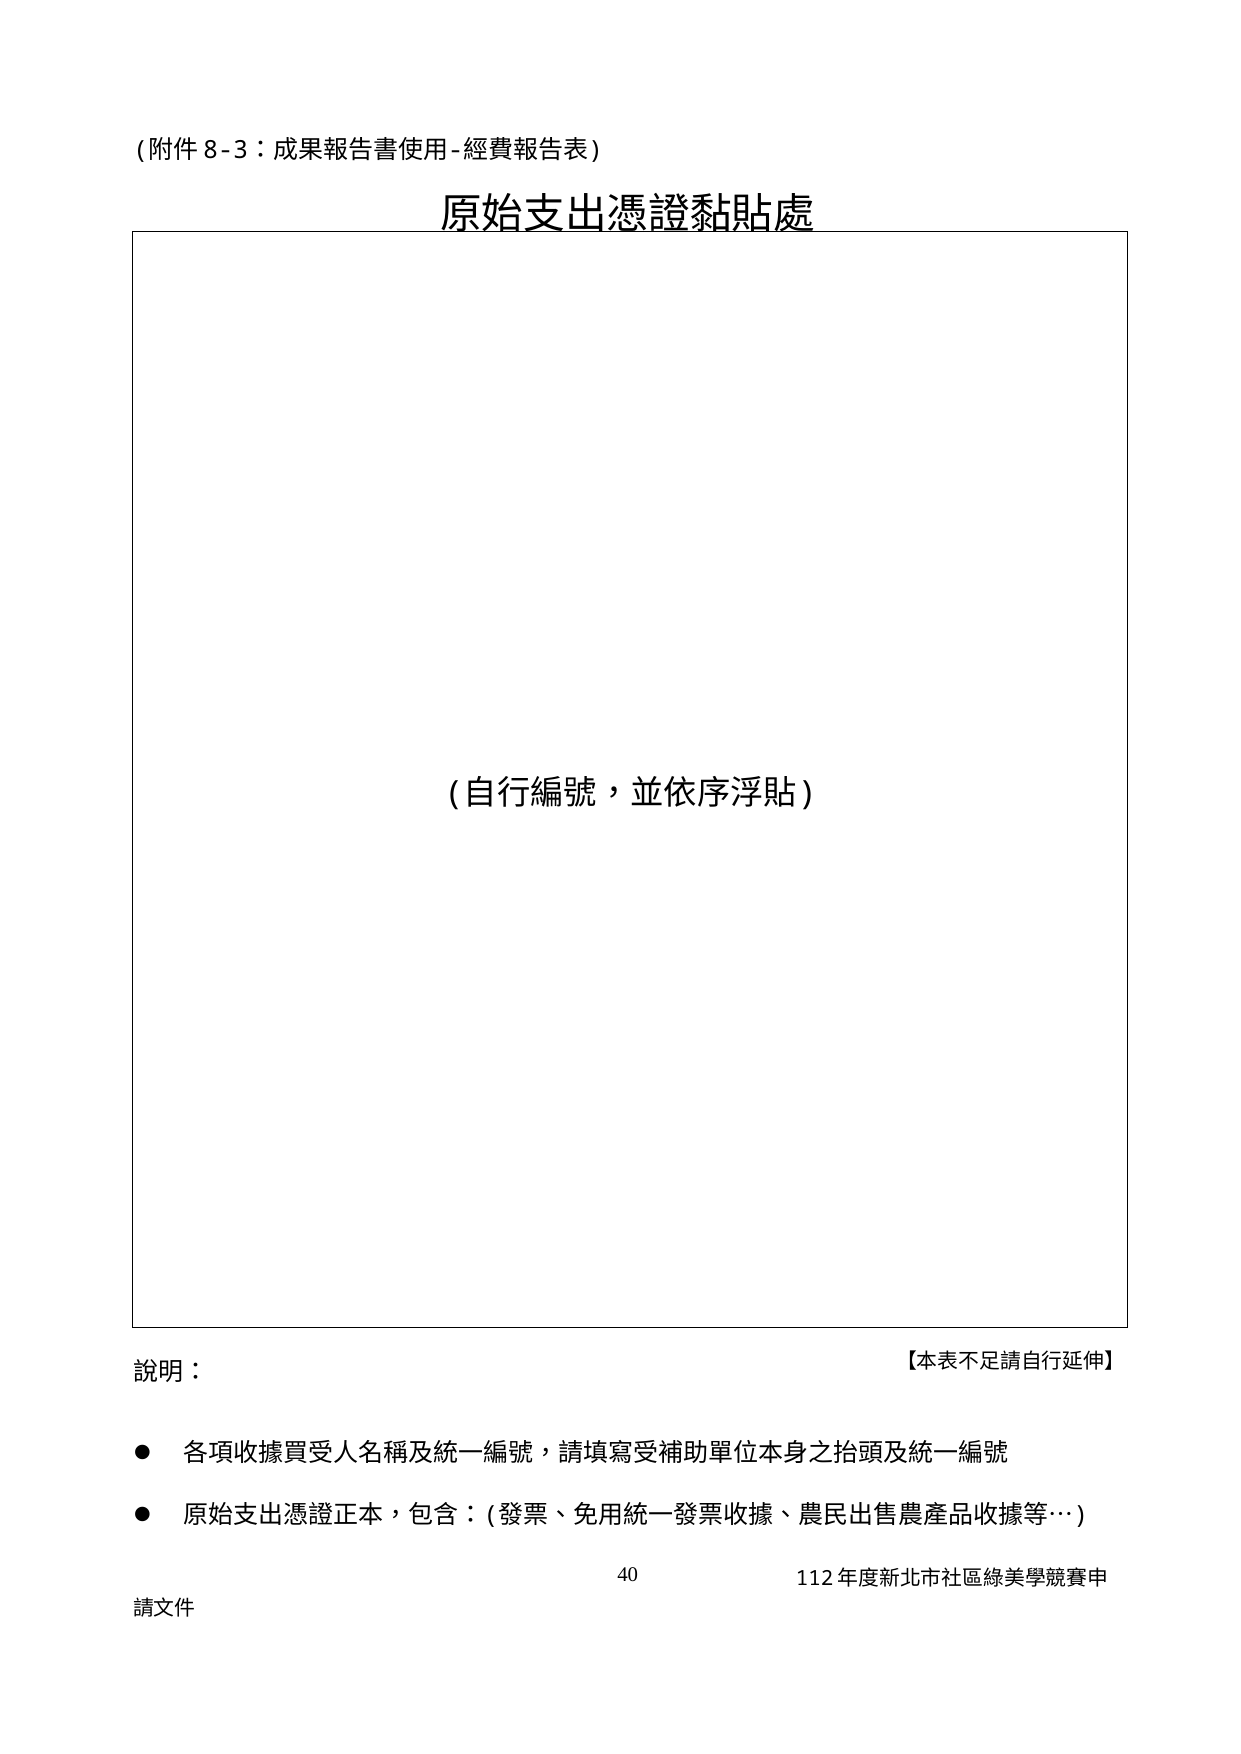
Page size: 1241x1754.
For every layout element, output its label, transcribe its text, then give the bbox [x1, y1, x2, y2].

text 【本表不足請自行延伸】 [896, 1344, 1129, 1375]
table_header (自行編號，並依序浮貼) [133, 232, 1127, 1327]
list 各項收據買受人名稱及統一編號，請填寫受補助單位本身之抬頭及統一編號 [133, 1409, 1122, 1471]
text 說明： [133, 1328, 1144, 1391]
text 原始支出憑證黏貼處 [133, 169, 1122, 231]
list 原始支出憑證正本，包含：(發票、免用統一發票收據、農民出售農產品收據等…) [133, 1471, 1122, 1534]
text (附件8-3：成果報告書使用-經費報告表) [133, 106, 1122, 169]
